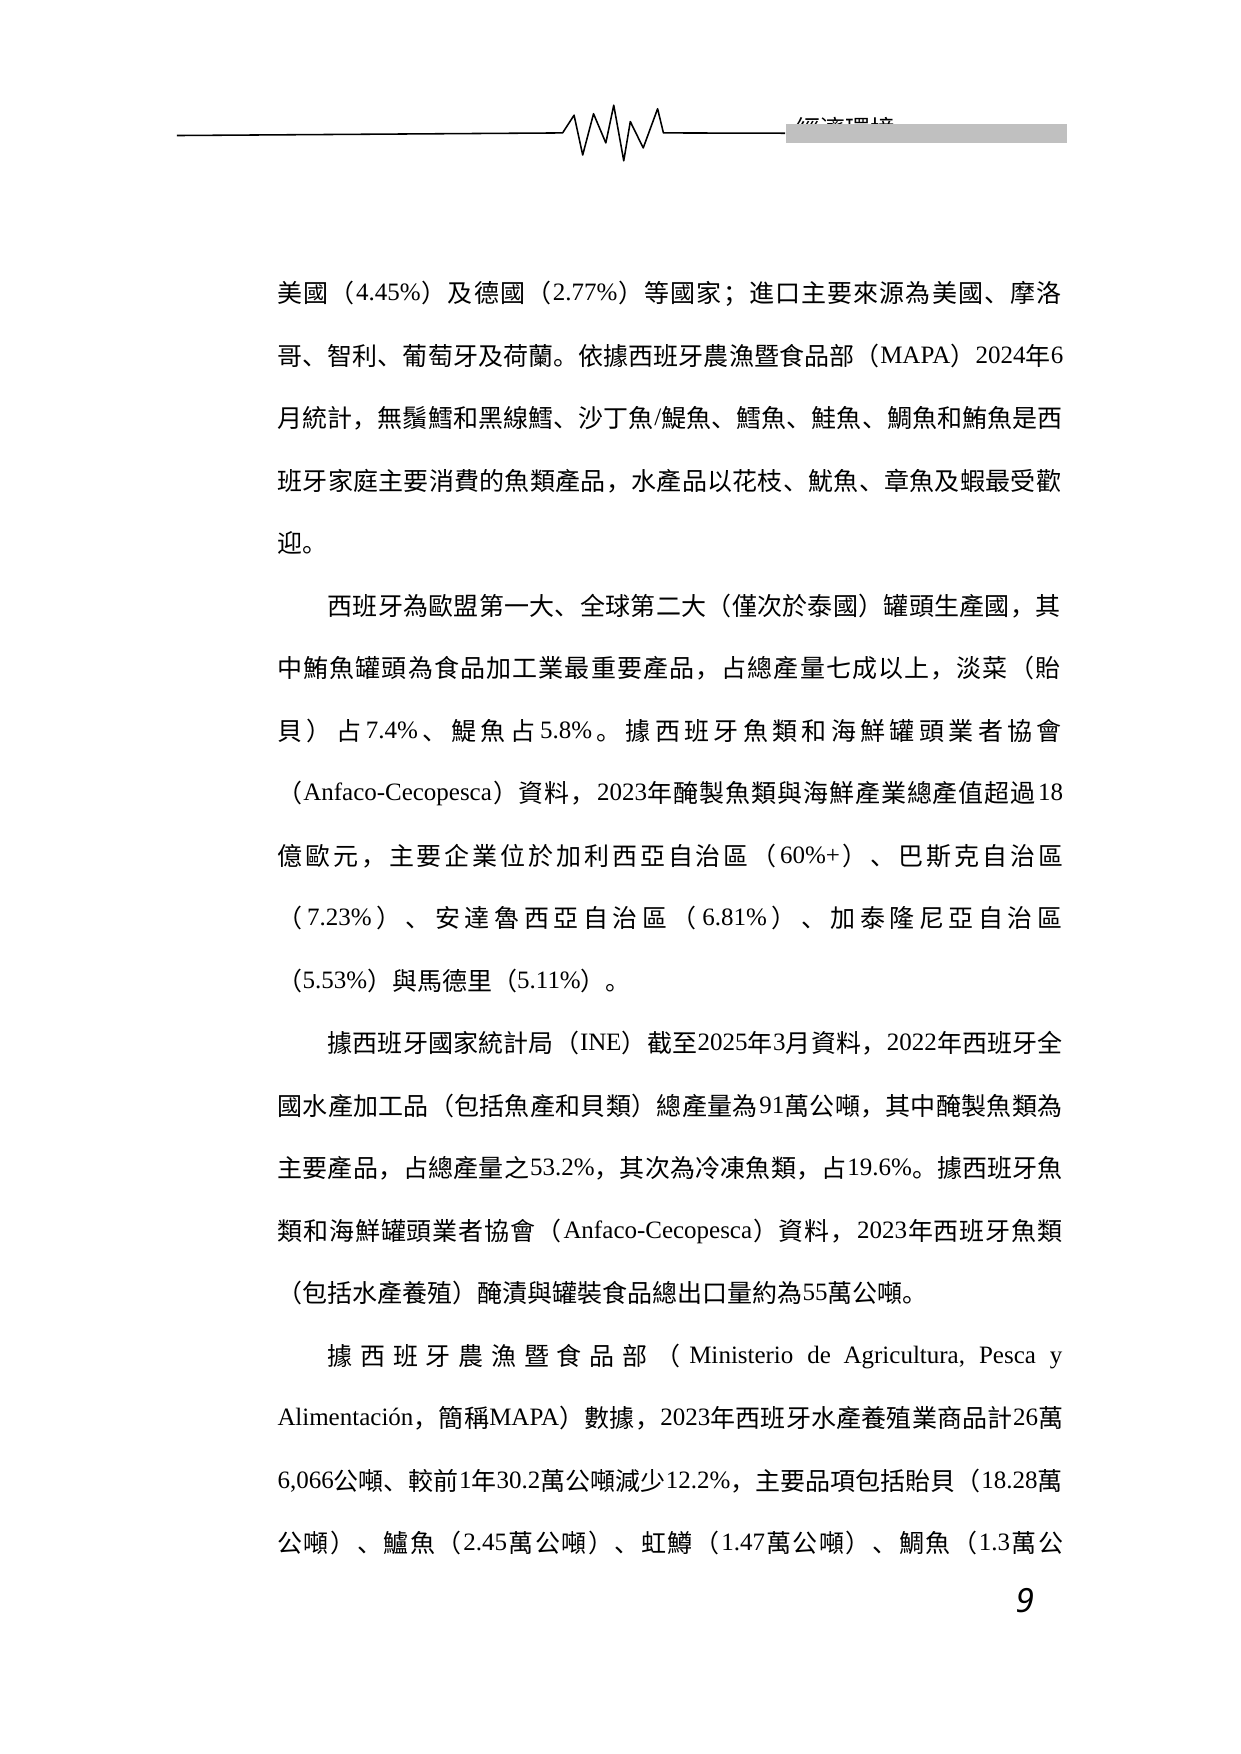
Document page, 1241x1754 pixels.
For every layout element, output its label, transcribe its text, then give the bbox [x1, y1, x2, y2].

text 西班牙為歐盟第一大、全球第二大（僅次於泰國）罐頭生產國，其中鮪魚罐頭為食品加工業最重要產品，占總產量七成以上，淡菜（貽貝）占7.4%、鯷魚占5.8%。據西班牙魚類和海鮮罐頭業者協會（Anfaco-Cecopesca）資料，2023年醃製魚類與海鮮產業總產值超過18億歐元，主要企業位於加利西亞自治區（60%+）、巴斯克自治區（7.23%）、安達魯西亞自治區（6.81%）、加泰隆尼亞自治區（5.53%）與馬德里（5.11%）。 [277, 563, 1063, 1000]
text 據西班牙國家統計局（INE）截至2025年3月資料，2022年西班牙全國水產加工品（包括魚產和貝類）總產量為91萬公噸，其中醃製魚類為主要產品，占總產量之53.2%，其次為冷凍魚類，占19.6%。據西班牙魚類和海鮮罐頭業者協會（Anfaco-Cecopesca）資料，2023年西班牙魚類（包括水產養殖）醃漬與罐裝食品總出口量約為55萬公噸。 [277, 1000, 1063, 1313]
text 據西班牙農漁暨食品部（Ministerio de Agricultura, Pesca y Alimentación，簡稱MAPA）數據，2023年西班牙水產養殖業商品計26萬6,066公噸、較前1年30.2萬公噸減少12.2%，主要品項包括貽貝（18.28萬公噸）、鱸魚（2.45萬公噸）、虹鱒（1.47萬公噸）、鯛魚（1.3萬公 [277, 1313, 1063, 1563]
text 美國（4.45%）及德國（2.77%）等國家；進口主要來源為美國、摩洛哥、智利、葡萄牙及荷蘭。依據西班牙農漁暨食品部（MAPA）2024年6月統計，無鬚鱈和黑線鱈、沙丁魚/鯷魚、鱈魚、鮭魚、鯛魚和鮪魚是西班牙家庭主要消費的魚類產品，水產品以花枝、魷魚、章魚及蝦最受歡迎。 [277, 250, 1063, 563]
